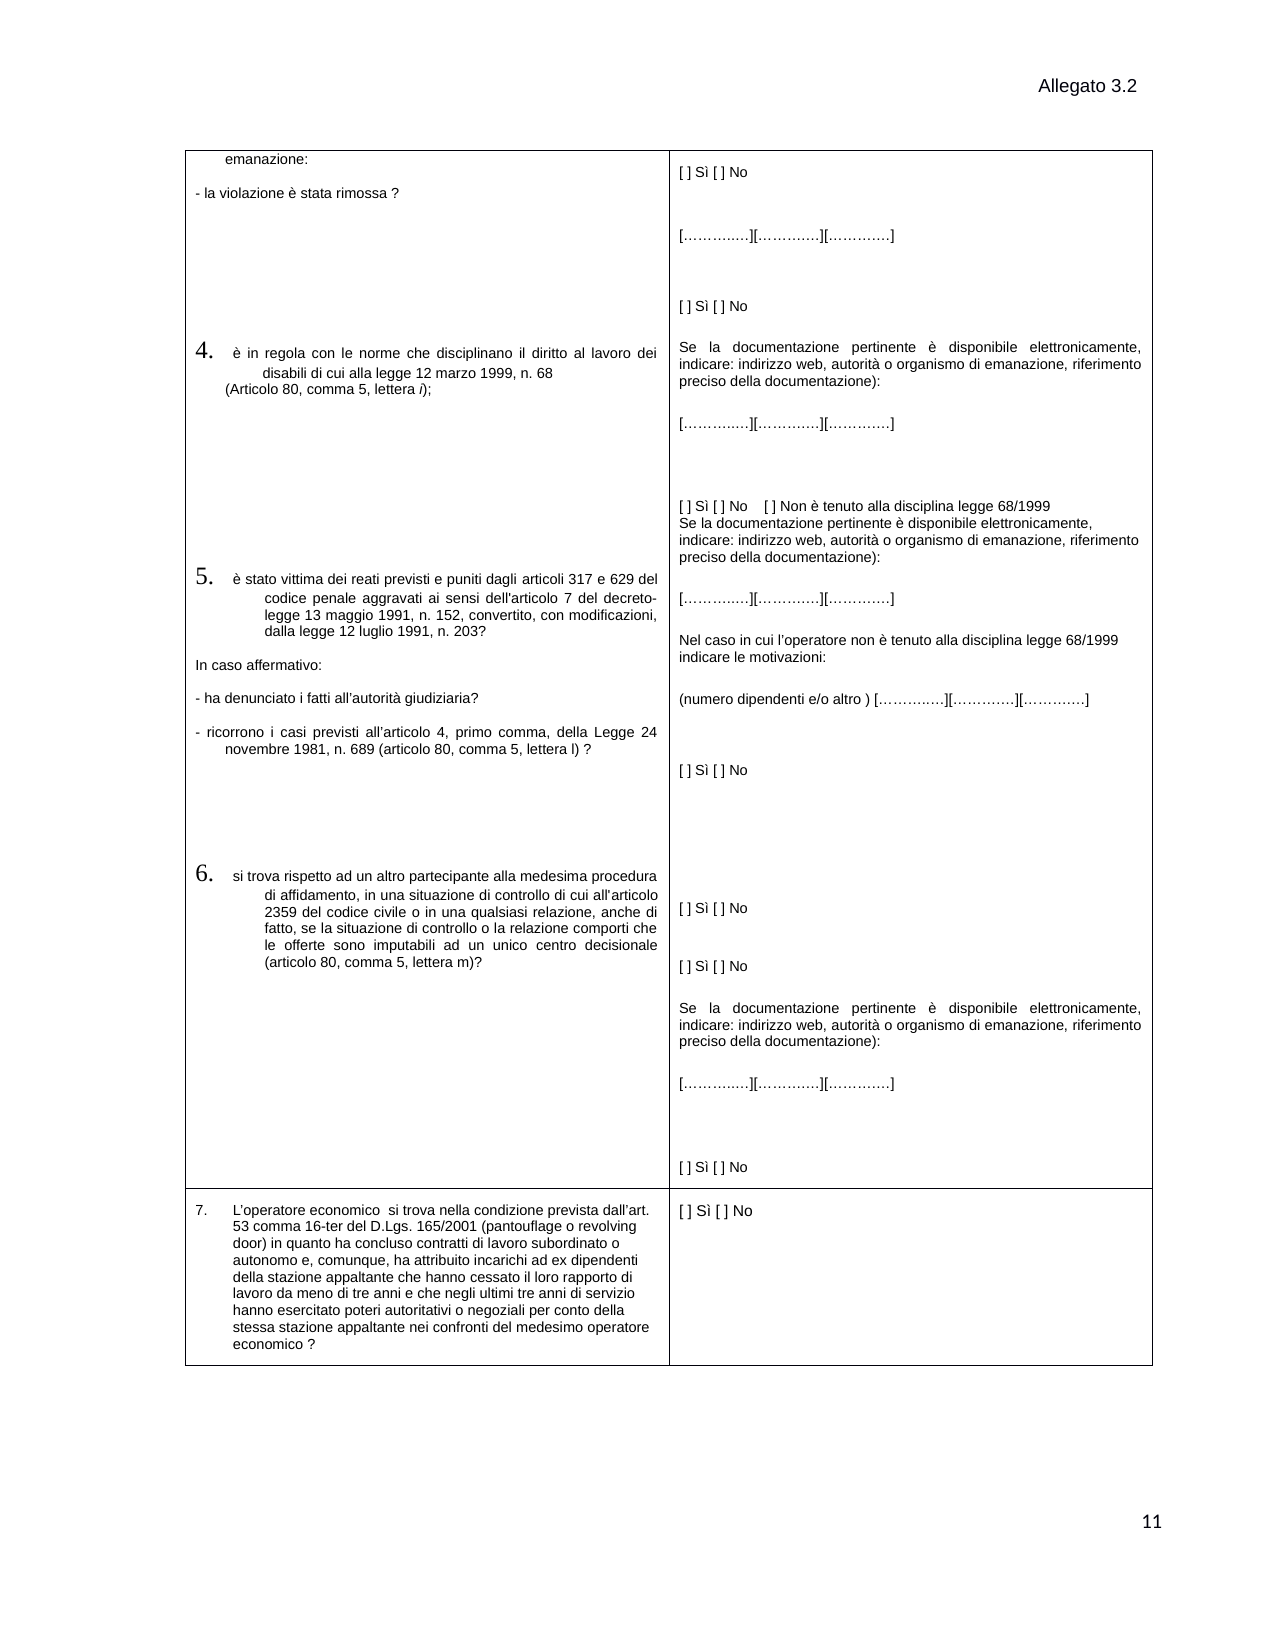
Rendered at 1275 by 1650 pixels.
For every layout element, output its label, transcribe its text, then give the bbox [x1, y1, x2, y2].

table_cell [ ] Sì [ ] No [670, 1189, 1152, 1365]
table_cell L’operatore economico si trova nella condizione prevista dall’art. 53 comma 16-ter del D.Lgs. 165/2001 (pantouflage o revolving door) in quanto ha concluso contratti di lavoro subordinato o autonomo e, comunque, ha attribuito incarichi ad ex dipendenti della stazione appaltante che hanno cessato il loro rapporto di lavoro da meno di tre anni e che negli ultimi tre anni di servizio hanno esercitato poteri autoritativi o negoziali per conto della stessa stazione appaltante nei confronti del medesimo operatore economico ? [186, 1189, 669, 1365]
table_cell emanazione: - la violazione è stata rimossa ? è in regola con le norme che disciplinano il diritto al lavoro dei disabili di cui alla legge 12 marzo 1999, n. 68 (Articolo 80, comma 5, lettera i); è stato vittima dei reati previsti e puniti dagli articoli 317 e 629 del codice penale aggravati ai sensi dell'articolo 7 del decreto-legge 13 maggio 1991, n. 152, convertito, con modificazioni, dalla legge 12 luglio 1991, n. 203? In caso affermativo: - ha denunciato i fatti all’autorità giudiziaria? - ricorrono i casi previsti all’articolo 4, primo comma, della Legge 24 novembre 1981, n. 689 (articolo 80, comma 5, lettera l) ? si trova rispetto ad un altro partecipante alla medesima procedura di affidamento, in una situazione di controllo di cui all'articolo 2359 del codice civile o in una qualsiasi relazione, anche di fatto, se la situazione di controllo o la relazione comporti che le offerte sono imputabili ad un unico centro decisionale (articolo 80, comma 5, lettera m)? [186, 151, 669, 1188]
table_cell [ ] Sì [ ] No [………..…][……….…][……….…] [ ] Sì [ ] No Se la documentazione pertinente è disponibile elettronicamente, indicare: indirizzo web, autorità o organismo di emanazione, riferimento preciso della documentazione): [………..…][……….…][……….…] [ ] Sì [ ] No [ ] Non è tenuto alla disciplina legge 68/1999 Se la documentazione pertinente è disponibile elettronicamente, indicare: indirizzo web, autorità o organismo di emanazione, riferimento preciso della documentazione): [………..…][……….…][……….…] Nel caso in cui l’operatore non è tenuto alla disciplina legge 68/1999 indicare le motivazioni: (numero dipendenti e/o altro ) [………..…][……….…][……….…] [ ] Sì [ ] No [ ] Sì [ ] No [ ] Sì [ ] No Se la documentazione pertinente è disponibile elettronicamente, indicare: indirizzo web, autorità o organismo di emanazione, riferimento preciso della documentazione): [………..…][……….…][……….…] [ ] Sì [ ] No [670, 151, 1152, 1188]
